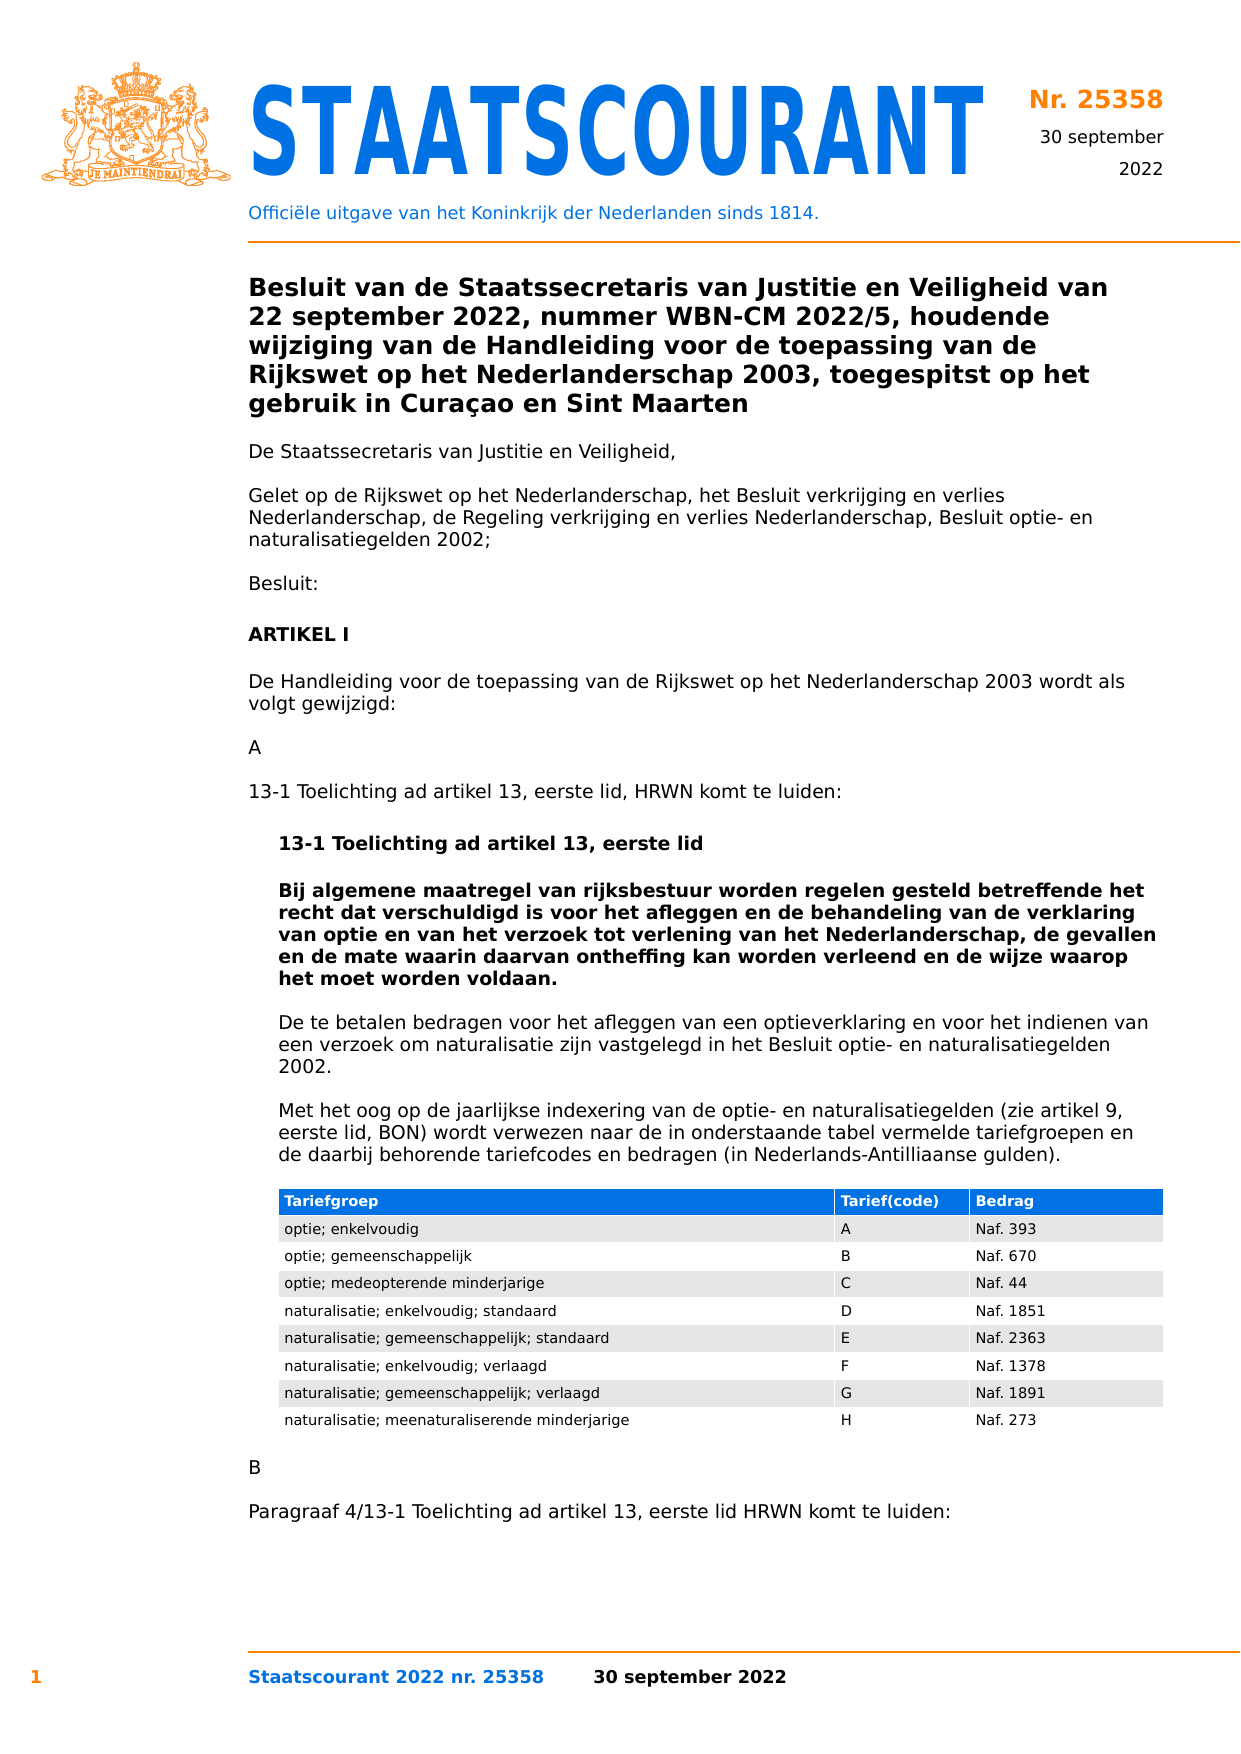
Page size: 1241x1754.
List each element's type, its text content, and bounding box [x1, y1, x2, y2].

table_cell Naf. 670 [970, 1243, 1163, 1269]
text B [248, 1457, 1163, 1479]
table_cell Naf. 1378 [970, 1353, 1163, 1379]
table_cell optie; gemeenschappelijk [279, 1243, 834, 1269]
table_cell A [835, 1216, 969, 1242]
text A [248, 737, 1163, 759]
subtitle 13-1 Toelichting ad artikel 13, eerste lid [278, 833, 1163, 855]
text De te betalen bedragen voor het afleggen van een optieverklaring en voor het indienen van een verzoek om naturalisatie zijn vastgelegd in het Besluit optie- en naturalisatiegelden 2002. [278, 1012, 1163, 1078]
table_cell G [835, 1380, 969, 1407]
subtitle Besluit van de Staatssecretaris van Justitie en Veiligheid van 22 september 2022, nummer WBN-CM 2022/5, houdende wijziging van de Handleiding voor de toepassing van de Rijkswet op het Nederlanderschap 2003, toegespitst op het gebruik in Curaçao en Sint Maarten [248, 273, 1163, 419]
table_cell C [835, 1271, 969, 1297]
table_cell E [835, 1325, 969, 1352]
text De Handleiding voor de toepassing van de Rijkswet op het Nederlanderschap 2003 wordt als volgt gewijzigd: [248, 671, 1163, 715]
table_cell optie; medeopterende minderjarige [279, 1271, 834, 1297]
table_cell B [835, 1243, 969, 1269]
text Besluit: [248, 572, 1163, 594]
table_cell naturalisatie; meenaturaliserende minderjarige [279, 1408, 834, 1434]
table_cell Naf. 2363 [970, 1325, 1163, 1352]
text Met het oog op de jaarlijkse indexering van de optie- en naturalisatiegelden (zie artikel 9, eerste lid, BON) wordt verwezen naar de in onderstaande tabel vermelde tariefgroepen en de daarbij behorende tariefcodes en bedragen (in Nederlands-Antilliaanse gulden). [278, 1099, 1163, 1166]
table_header Tariefgroep [279, 1189, 834, 1215]
text Gelet op de Rijkswet op het Nederlanderschap, het Besluit verkrijging en verlies Nederlanderschap, de Regeling verkrijging en verlies Nederlanderschap, Besluit optie- en naturalisatiegelden 2002; [248, 484, 1163, 551]
table_cell naturalisatie; gemeenschappelijk; standaard [279, 1325, 834, 1352]
table_cell optie; enkelvoudig [279, 1216, 834, 1242]
text 13-1 Toelichting ad artikel 13, eerste lid, HRWN komt te luiden: [248, 781, 1163, 803]
table_cell 2022 [998, 153, 1240, 203]
subtitle ARTIKEL I [248, 624, 1163, 646]
table_cell Naf. 1851 [970, 1298, 1163, 1324]
table_cell Naf. 393 [970, 1216, 1163, 1242]
table_cell D [835, 1298, 969, 1324]
text Paragraaf 4/13-1 Toelichting ad artikel 13, eerste lid HRWN komt te luiden: [248, 1501, 1163, 1523]
table_header Bedrag [970, 1189, 1163, 1215]
table_cell Naf. 273 [970, 1408, 1163, 1434]
table_cell F [835, 1353, 969, 1379]
table_header Tarief(code) [835, 1189, 969, 1215]
text De Staatssecretaris van Justitie en Veiligheid, [248, 441, 1163, 463]
table_header [25, 62, 248, 241]
table_cell Naf. 44 [970, 1271, 1163, 1297]
table_cell 30 september [998, 121, 1240, 153]
table_cell naturalisatie; enkelvoudig; verlaagd [279, 1353, 834, 1379]
table_cell naturalisatie; gemeenschappelijk; verlaagd [279, 1380, 834, 1407]
table_cell H [835, 1408, 969, 1434]
table_cell naturalisatie; enkelvoudig; standaard [279, 1298, 834, 1324]
table_cell Naf. 1891 [970, 1380, 1163, 1407]
table_header STAATSCOURANT [248, 62, 998, 203]
table_header Nr. 25358 [998, 62, 1240, 121]
table_cell Officiële uitgave van het Koninkrijk der Nederlanden sinds 1814. [248, 203, 1240, 241]
picture [41, 62, 231, 186]
text Bij algemene maatregel van rijksbestuur worden regelen gesteld betreffende het recht dat verschuldigd is voor het afleggen en de behandeling van de verklaring van optie en van het verzoek tot verlening van het Nederlanderschap, de gevallen en de mate waarin daarvan ontheffing kan worden verleend en de wijze waarop het moet worden voldaan. [278, 880, 1163, 990]
